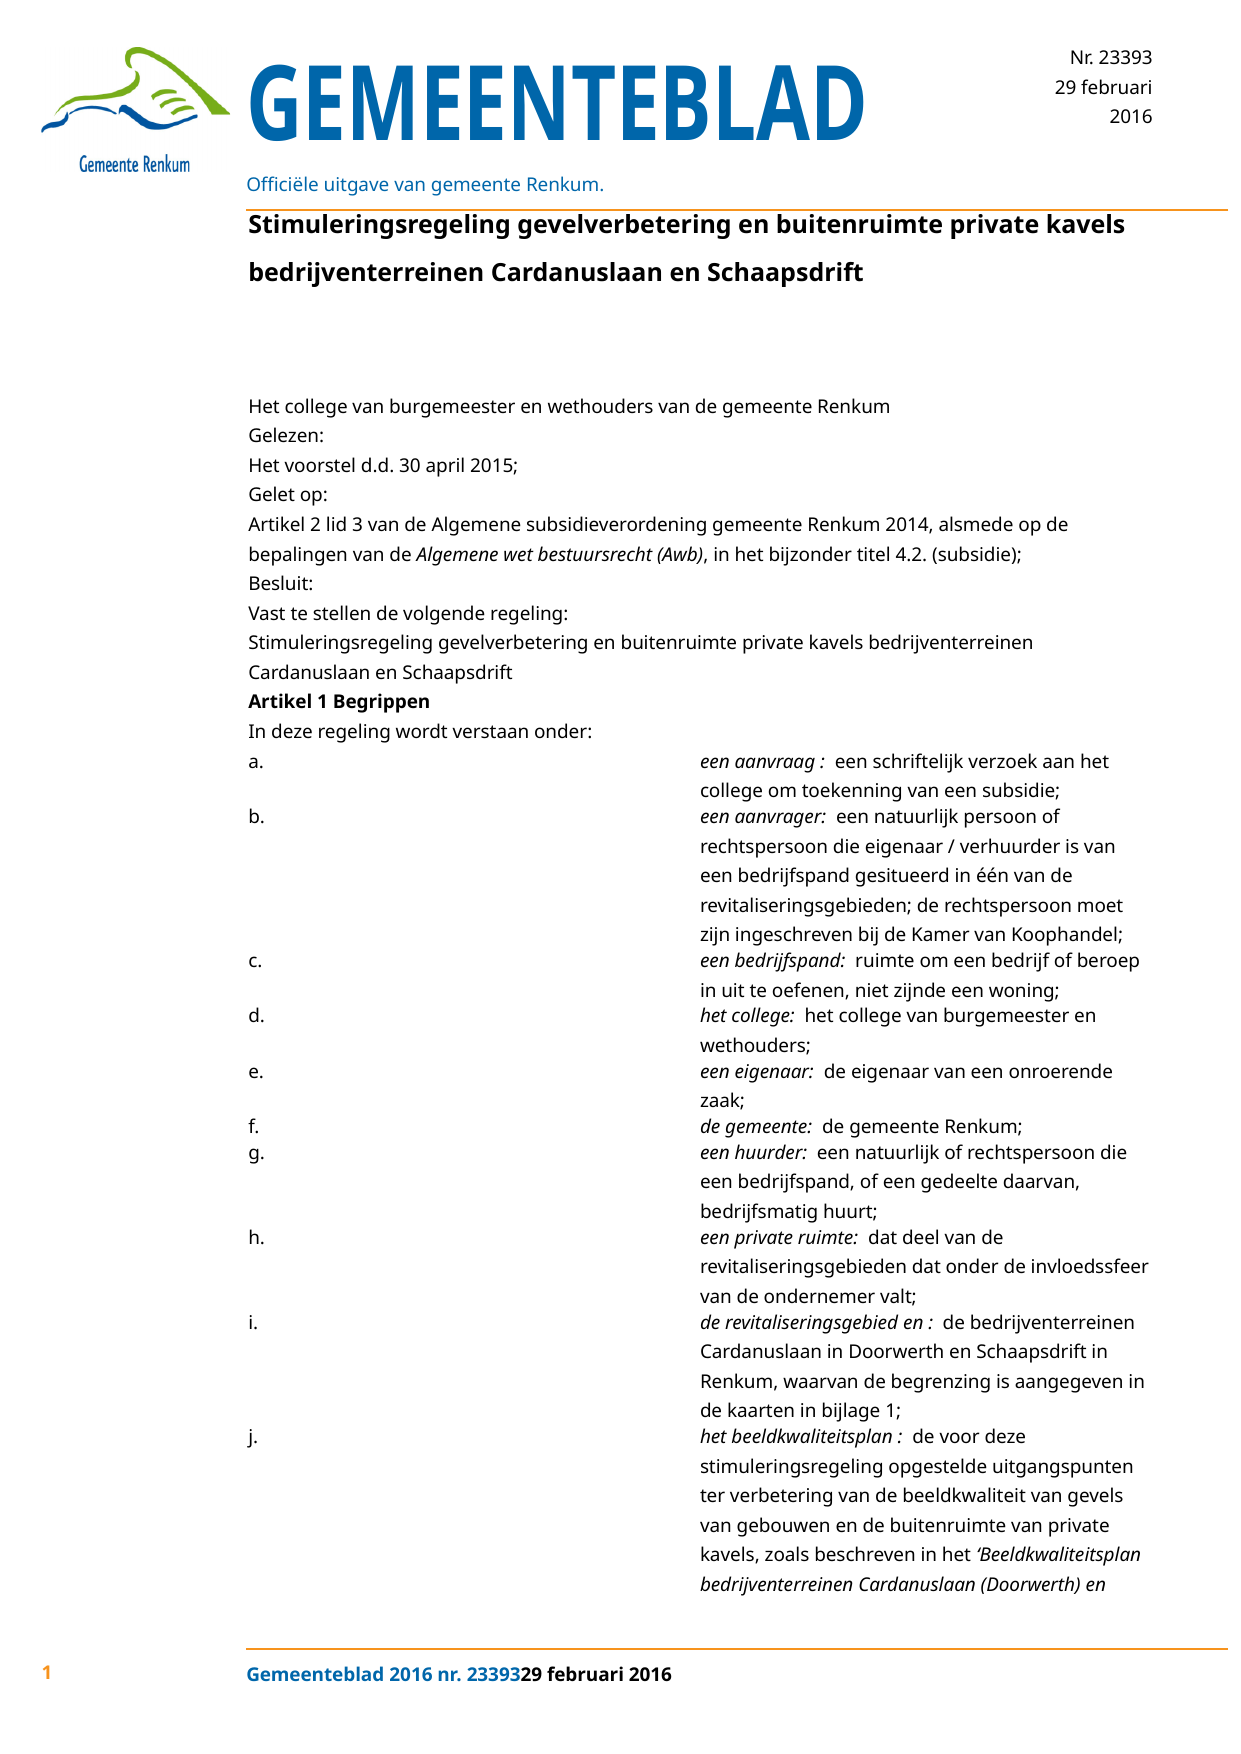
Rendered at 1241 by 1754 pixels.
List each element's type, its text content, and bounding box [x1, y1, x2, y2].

text Het voorstel d.d. 30 april 2015; [248, 452, 1152, 478]
table_cell het college: het college van burgemeester en wethouders; [700, 1003, 1152, 1058]
table_cell een aanvrager: een natuurlijk persoon of rechtspersoon die eigenaar / verhuurder is van een bedrijfspand gesitueerd in één van de revitaliseringsgebieden; de rechtspersoon moet zijn ingeschreven bij de Kamer van Koophandel; [700, 803, 1152, 947]
text Stimuleringsregeling gevelverbetering en buitenruimte private kavels bedrijventerreinen Cardanuslaan en Schaapsdrift [248, 629, 1152, 685]
table_cell i. [248, 1309, 700, 1423]
text Het college van burgemeester en wethouders van de gemeente Renkum [248, 393, 1152, 419]
text Besluit: [248, 570, 1152, 596]
table_cell j. [248, 1423, 700, 1597]
table_cell het beeldkwaliteitsplan : de voor deze stimuleringsregeling opgestelde uitgangspunten ter verbetering van de beeldkwaliteit van gevels van gebouwen en de buitenruimte van private kavels, zoals beschreven in het ‘Beeldkwaliteitsplan bedrijventerreinen Cardanuslaan (Doorwerth) en [700, 1423, 1152, 1597]
text Artikel 1 Begrippen [248, 689, 1152, 714]
table_header een aanvraag : een schriftelijk verzoek aan het college om toekenning van een subsidie; [700, 748, 1152, 803]
picture [41, 47, 231, 172]
table_cell h. [248, 1224, 700, 1309]
table_cell de gemeente: de gemeente Renkum; [700, 1113, 1152, 1139]
table_cell b. [248, 803, 700, 947]
table_cell d. [248, 1003, 700, 1058]
table_cell e. [248, 1058, 700, 1113]
table_header a. [248, 748, 700, 803]
table_cell c. [248, 948, 700, 1003]
text Artikel 2 lid 3 van de Algemene subsidieverordening gemeente Renkum 2014, alsmede op de bepalingen van de Algemene wet bestuursrecht (Awb), in het bijzonder titel 4.2. (subsidie); [248, 511, 1152, 567]
text Stimuleringsregeling gevelverbetering en buitenruimte private kavels bedrijventerreinen Cardanuslaan en Schaapsdrift [248, 211, 1152, 288]
text In deze regeling wordt verstaan onder: [248, 718, 1152, 744]
table_cell een private ruimte: dat deel van de revitaliseringsgebieden dat onder de invloedssfeer van de ondernemer valt; [700, 1224, 1152, 1309]
table_cell een eigenaar: de eigenaar van een onroerende zaak; [700, 1058, 1152, 1113]
table_cell f. [248, 1113, 700, 1139]
text Gelezen: [248, 422, 1152, 448]
table_cell een huurder: een natuurlijk of rechtspersoon die een bedrijfspand, of een gedeelte daarvan, bedrijfsmatig huurt; [700, 1139, 1152, 1224]
table_cell g. [248, 1139, 700, 1224]
text Vast te stellen de volgende regeling: [248, 600, 1152, 626]
table_cell een bedrijfspand: ruimte om een bedrijf of beroep in uit te oefenen, niet zijnde een woning; [700, 948, 1152, 1003]
table_cell de revitaliseringsgebied en : de bedrijventerreinen Cardanuslaan in Doorwerth en Schaapsdrift in Renkum, waarvan de begrenzing is aangegeven in de kaarten in bijlage 1; [700, 1309, 1152, 1423]
text Gelet op: [248, 482, 1152, 507]
